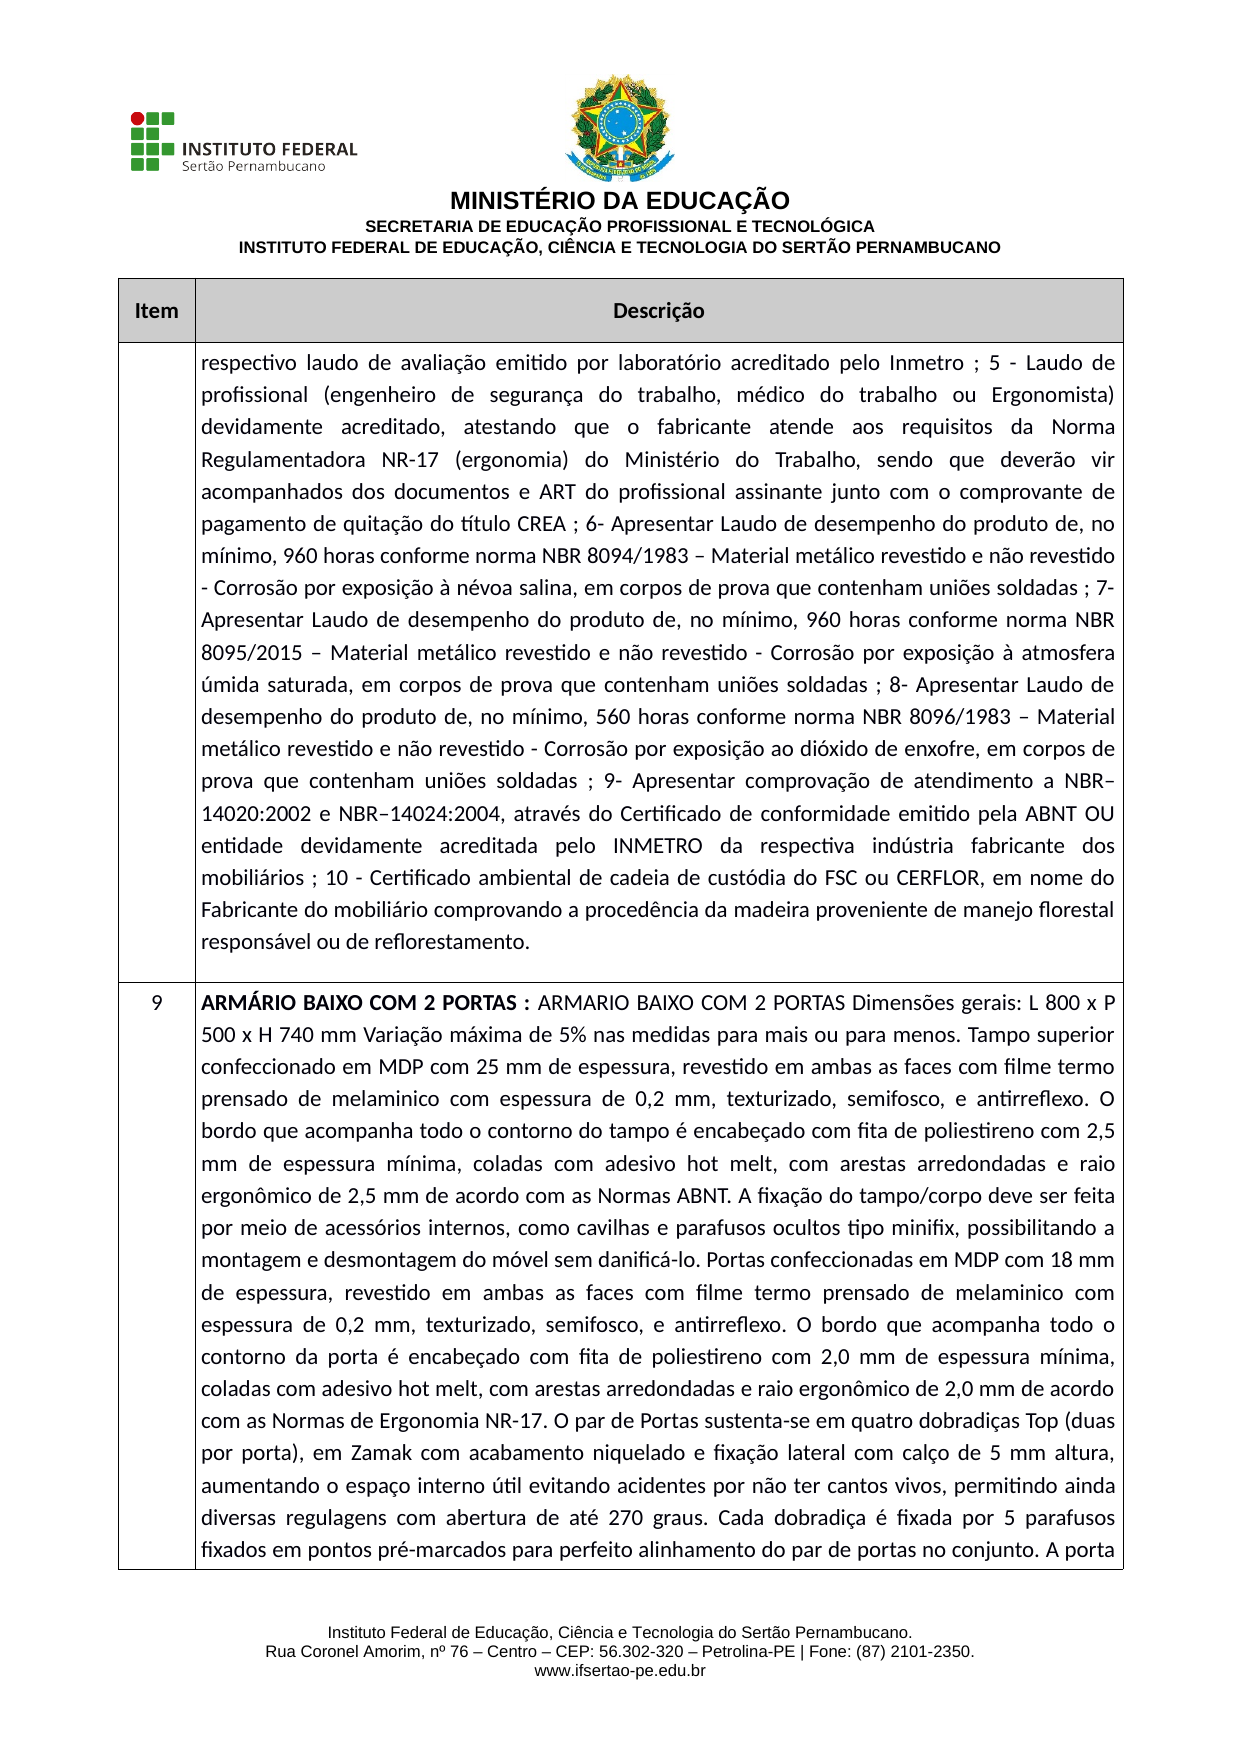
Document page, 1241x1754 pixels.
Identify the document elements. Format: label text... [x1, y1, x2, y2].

table_header Item [119, 279, 195, 342]
table_cell 9 [119, 983, 195, 1569]
table_cell ARMÁRIO BAIXO COM 2 PORTAS : ARMARIO BAIXO COM 2 PORTAS Dimensões gerais: L 800 x P 500 x H 740 mm Variação máxima de 5% nas medidas para mais ou para menos. Tampo superior confeccionado em MDP com 25 mm de espessura, revestido em ambas as faces com filme termo prensado de melaminico com espessura de 0,2 mm, texturizado, semifosco, e antirreflexo. O bordo que acompanha todo o contorno do tampo é encabeçado com fita de poliestireno com 2,5 mm de espessura mínima, coladas com adesivo hot melt, com arestas arredondadas e raio ergonômico de 2,5 mm de acordo com as Normas ABNT. A fixação do tampo/corpo deve ser feita por meio de acessórios internos, como cavilhas e parafusos ocultos tipo minifix, possibilitando a montagem e desmontagem do móvel sem danificá-lo. Portas confeccionadas em MDP com 18 mm de espessura, revestido em ambas as faces com filme termo prensado de melaminico com espessura de 0,2 mm, texturizado, semifosco, e antirreflexo. O bordo que acompanha todo o contorno da porta é encabeçado com fita de poliestireno com 2,0 mm de espessura mínima, coladas com adesivo hot melt, com arestas arredondadas e raio ergonômico de 2,0 mm de acordo com as Normas de Ergonomia NR-17. O par de Portas sustenta-se em quatro dobradiças Top (duas por porta), em Zamak com acabamento niquelado e fixação lateral com calço de 5 mm altura, aumentando o espaço interno útil evitando acidentes por não ter cantos vivos, permitindo ainda diversas regulagens com abertura de até 270 graus. Cada dobradiça é fixada por 5 parafusos fixados em pontos pré-marcados para perfeito alinhamento do par de portas no conjunto. A porta [196, 983, 1123, 1569]
picture [565, 74, 675, 182]
table_header Descrição [196, 279, 1123, 342]
table_cell respectivo laudo de avaliação emitido por laboratório acreditado pelo Inmetro ; 5 - Laudo de profissional (engenheiro de segurança do trabalho, médico do trabalho ou Ergonomista) devidamente acreditado, atestando que o fabricante atende aos requisitos da Norma Regulamentadora NR-17 (ergonomia) do Ministério do Trabalho, sendo que deverão vir acompanhados dos documentos e ART do profissional assinante junto com o comprovante de pagamento de quitação do título CREA ; 6- Apresentar Laudo de desempenho do produto de, no mínimo, 960 horas conforme norma NBR 8094/1983 – Material metálico revestido e não revestido - Corrosão por exposição à névoa salina, em corpos de prova que contenham uniões soldadas ; 7- Apresentar Laudo de desempenho do produto de, no mínimo, 960 horas conforme norma NBR 8095/2015 – Material metálico revestido e não revestido - Corrosão por exposição à atmosfera úmida saturada, em corpos de prova que contenham uniões soldadas ; 8- Apresentar Laudo de desempenho do produto de, no mínimo, 560 horas conforme norma NBR 8096/1983 – Material metálico revestido e não revestido - Corrosão por exposição ao dióxido de enxofre, em corpos de prova que contenham uniões soldadas ; 9- Apresentar comprovação de atendimento a NBR–14020:2002 e NBR–14024:2004, através do Certificado de conformidade emitido pela ABNT OU entidade devidamente acreditada pelo INMETRO da respectiva indústria fabricante dos mobiliários ; 10 - Certificado ambiental de cadeia de custódia do FSC ou CERFLOR, em nome do Fabricante do mobiliário comprovando a procedência da madeira proveniente de manejo florestal responsável ou de reflorestamento. [196, 343, 1123, 982]
table_cell [119, 343, 195, 982]
picture [130, 112, 358, 171]
